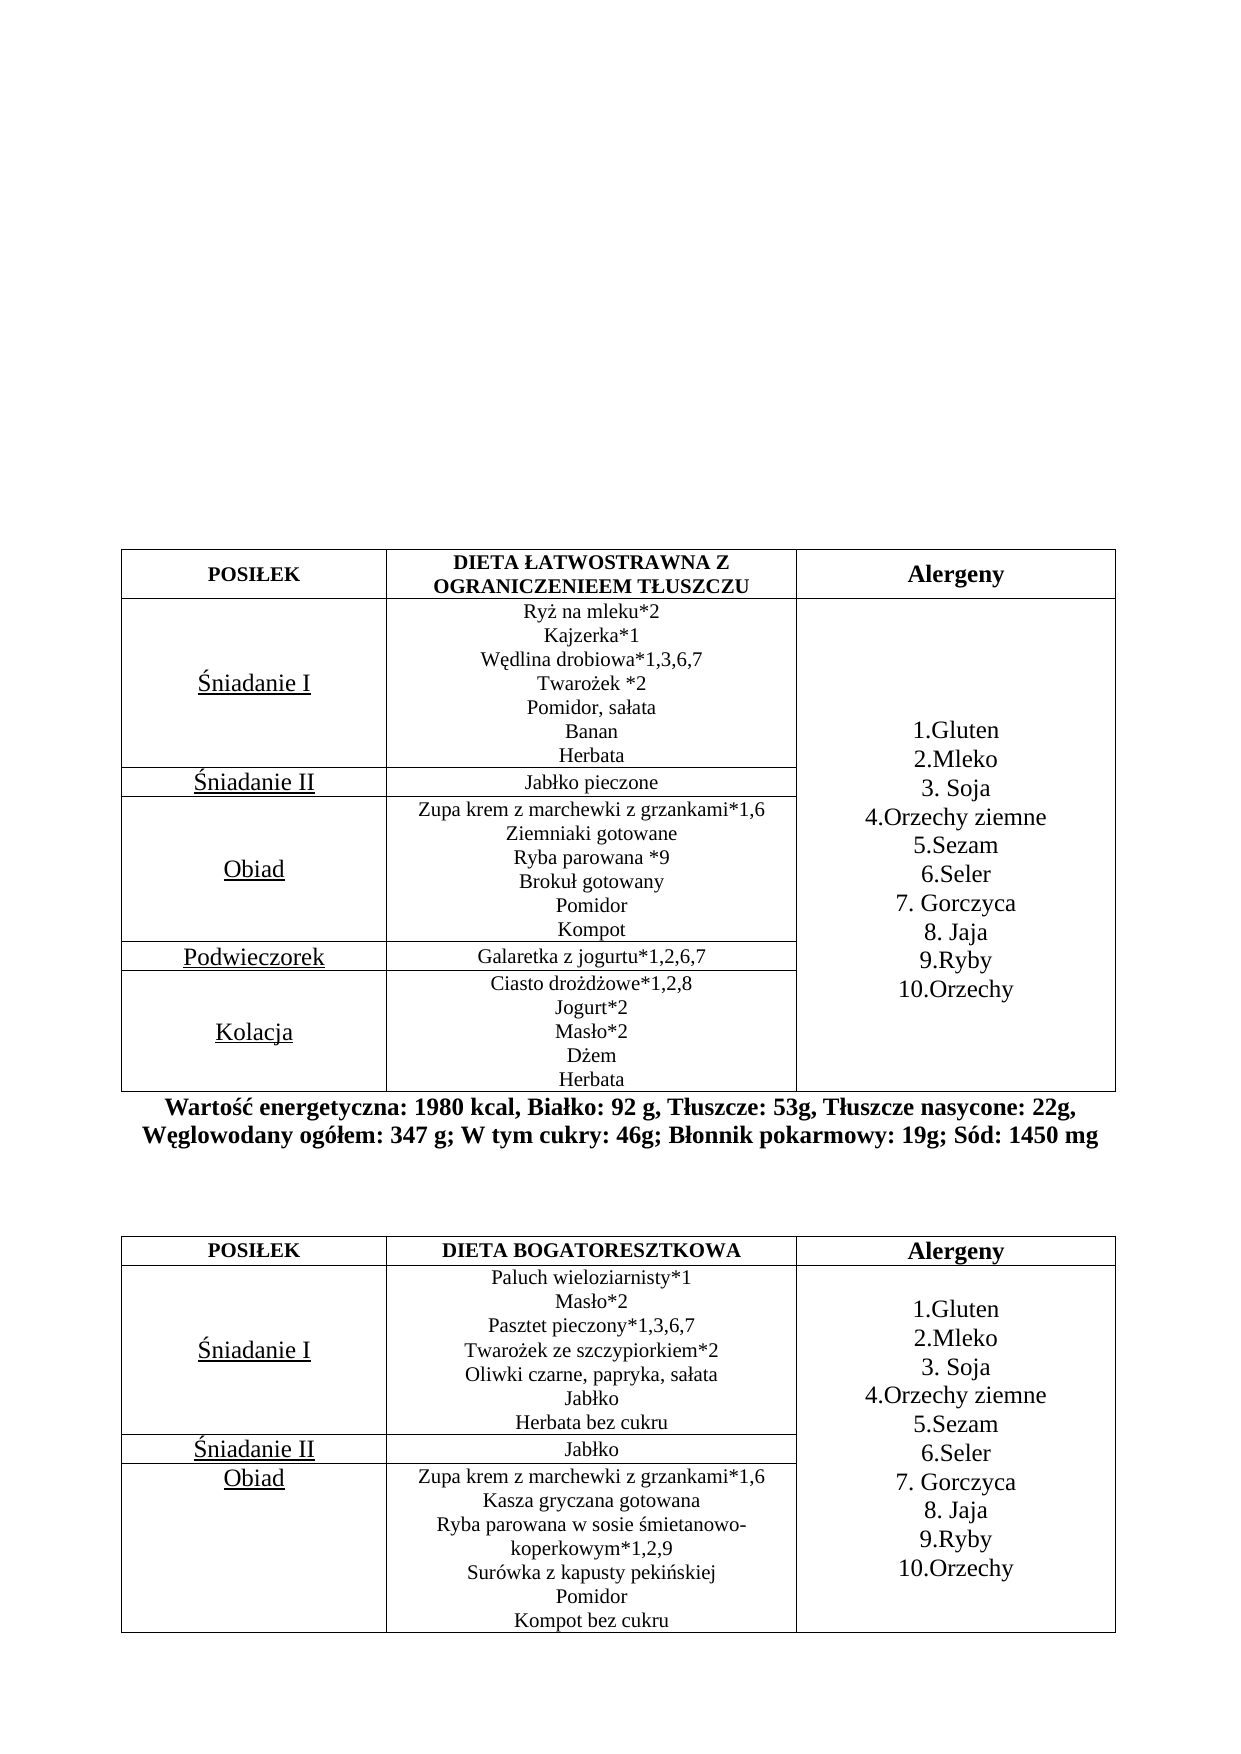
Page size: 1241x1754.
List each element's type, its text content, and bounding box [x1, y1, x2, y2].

table_header POSIŁEK [122, 550, 386, 598]
table_cell Jabłko pieczone [387, 768, 796, 796]
table_cell Podwieczorek [122, 942, 386, 970]
table_cell Obiad [122, 797, 386, 941]
table_header DIETA BOGATORESZTKOWA [387, 1237, 796, 1265]
table_cell Paluch wieloziarnisty*1 Masło*2 Pasztet pieczony*1,3,6,7 Twarożek ze szczypiorkiem*2 Oliwki czarne, papryka, sałata Jabłko Herbata bez cukru [387, 1266, 796, 1434]
table_cell Jabłko [387, 1435, 796, 1463]
table_cell Zupa krem z marchewki z grzankami*1,6 Ziemniaki gotowane Ryba parowana *9 Brokuł gotowany Pomidor Kompot [387, 797, 796, 941]
table_cell Śniadanie I [122, 599, 386, 767]
table_cell Ciasto drożdżowe*1,2,8 Jogurt*2 Masło*2 Dżem Herbata [387, 971, 796, 1091]
table_cell Obiad [122, 1464, 386, 1632]
table_header POSIŁEK [122, 1237, 386, 1265]
table_header DIETA ŁATWOSTRAWNA Z OGRANICZENIEEM TŁUSZCZU [387, 550, 796, 598]
table_cell Galaretka z jogurtu*1,2,6,7 [387, 942, 796, 970]
text Wartość energetyczna: 1980 kcal, Białko: 92 g, Tłuszcze: 53g, Tłuszcze nasycone: 22g, Węglowodany ogółem: 347 g; W tym cukry: 46g; Błonnik pokarmowy: 19g; Sód: 1450 mg [118, 1092, 1122, 1149]
table_cell 1.Gluten 2.Mleko 3. Soja 4.Orzechy ziemne 5.Sezam 6.Seler 7. Gorczyca 8. Jaja 9.Ryby 10.Orzechy [797, 1266, 1115, 1632]
table_cell Śniadanie I [122, 1266, 386, 1434]
table_cell Ryż na mleku*2 Kajzerka*1 Wędlina drobiowa*1,3,6,7 Twarożek *2 Pomidor, sałata Banan Herbata [387, 599, 796, 767]
table_header Alergeny [797, 550, 1115, 598]
table_cell Kolacja [122, 971, 386, 1091]
table_cell Śniadanie II [122, 768, 386, 796]
table_cell Śniadanie II [122, 1435, 386, 1463]
table_cell Zupa krem z marchewki z grzankami*1,6 Kasza gryczana gotowana Ryba parowana w sosie śmietanowo- koperkowym*1,2,9 Surówka z kapusty pekińskiej Pomidor Kompot bez cukru [387, 1464, 796, 1632]
table_header Alergeny [797, 1237, 1115, 1265]
table_cell 1.Gluten 2.Mleko 3. Soja 4.Orzechy ziemne 5.Sezam 6.Seler 7. Gorczyca 8. Jaja 9.Ryby 10.Orzechy [797, 599, 1115, 1091]
